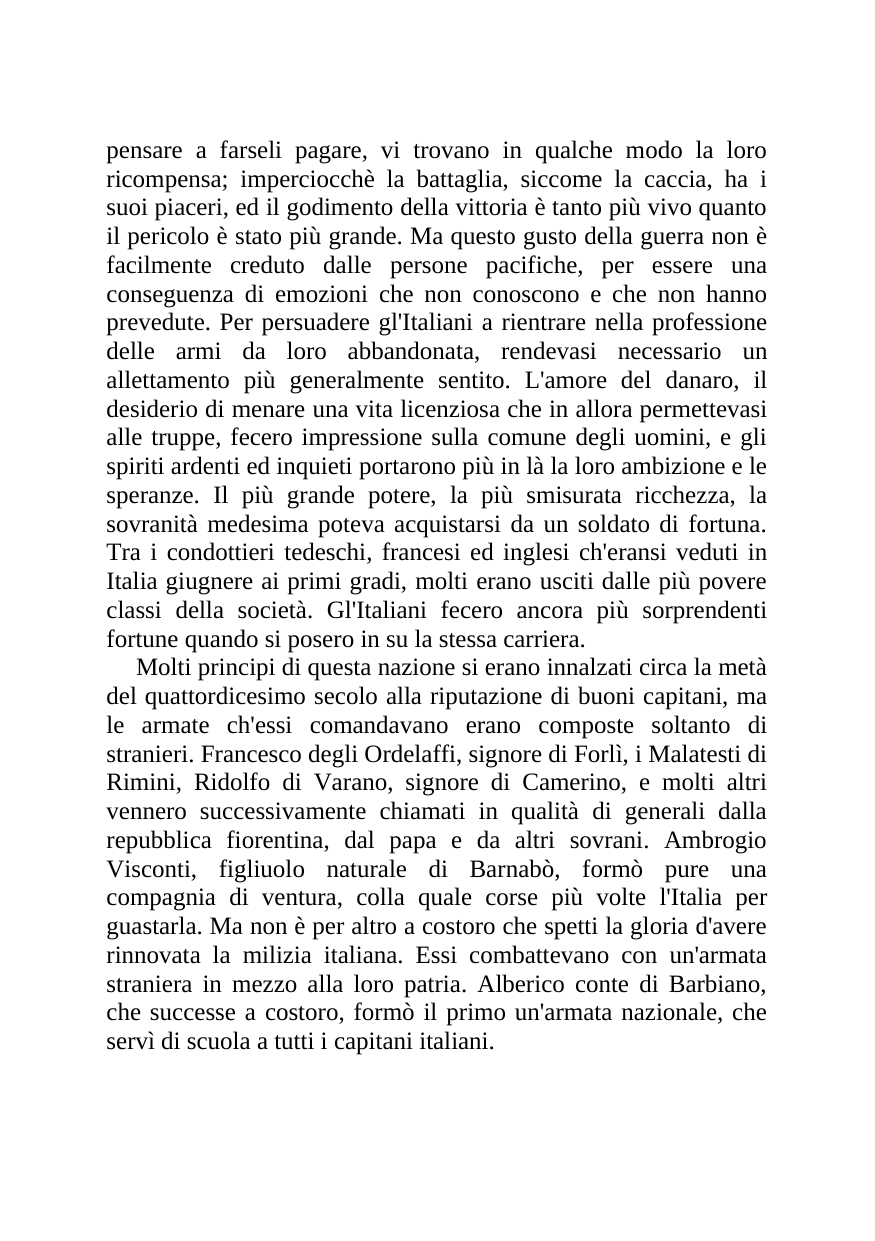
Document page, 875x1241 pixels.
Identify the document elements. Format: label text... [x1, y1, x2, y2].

text Molti principi di questa nazione si erano innalzati circa la metà del quattordicesimo secolo alla riputazione di buoni capitani, ma le armate ch'essi comandavano erano composte soltanto di stranieri. Francesco degli Ordelaffi, signore di Forlì, i Malatesti di Rimini, Ridolfo di Varano, signore di Camerino, e molti altri vennero successivamente chiamati in qualità di generali dalla repubblica fiorentina, dal papa e da altri sovrani. Ambrogio Visconti, figliuolo naturale di Barnabò, formò pure una compagnia di ventura, colla quale corse più volte l'Italia per guastarla. Ma non è per altro a costoro che spetti la gloria d'avere rinnovata la milizia italiana. Essi combattevano con un'armata straniera in mezzo alla loro patria. Alberico conte di Barbiano, che successe a costoro, formò il primo un'armata nazionale, che servì di scuola a tutti i capitani italiani. [106, 652, 768, 1055]
text pensare a farseli pagare, vi trovano in qualche modo la loro ricompensa; imperciocchè la battaglia, siccome la caccia, ha i suoi piaceri, ed il godimento della vittoria è tanto più vivo quanto il pericolo è stato più grande. Ma questo gusto della guerra non è facilmente creduto dalle persone pacifiche, per essere una conseguenza di emozioni che non conoscono e che non hanno prevedute. Per persuadere gl'Italiani a rientrare nella professione delle armi da loro abbandonata, rendevasi necessario un allettamento più generalmente sentito. L'amore del danaro, il desiderio di menare una vita licenziosa che in allora permettevasi alle truppe, fecero impressione sulla comune degli uomini, e gli spiriti ardenti ed inquieti portarono più in là la loro ambizione e le speranze. Il più grande potere, la più smisurata ricchezza, la sovranità medesima poteva acquistarsi da un soldato di fortuna. Tra i condottieri tedeschi, francesi ed inglesi ch'eransi veduti in Italia giugnere ai primi gradi, molti erano usciti dalle più povere classi della società. Gl'Italiani fecero ancora più sorprendenti fortune quando si posero in su la stessa carriera. [106, 135, 768, 652]
